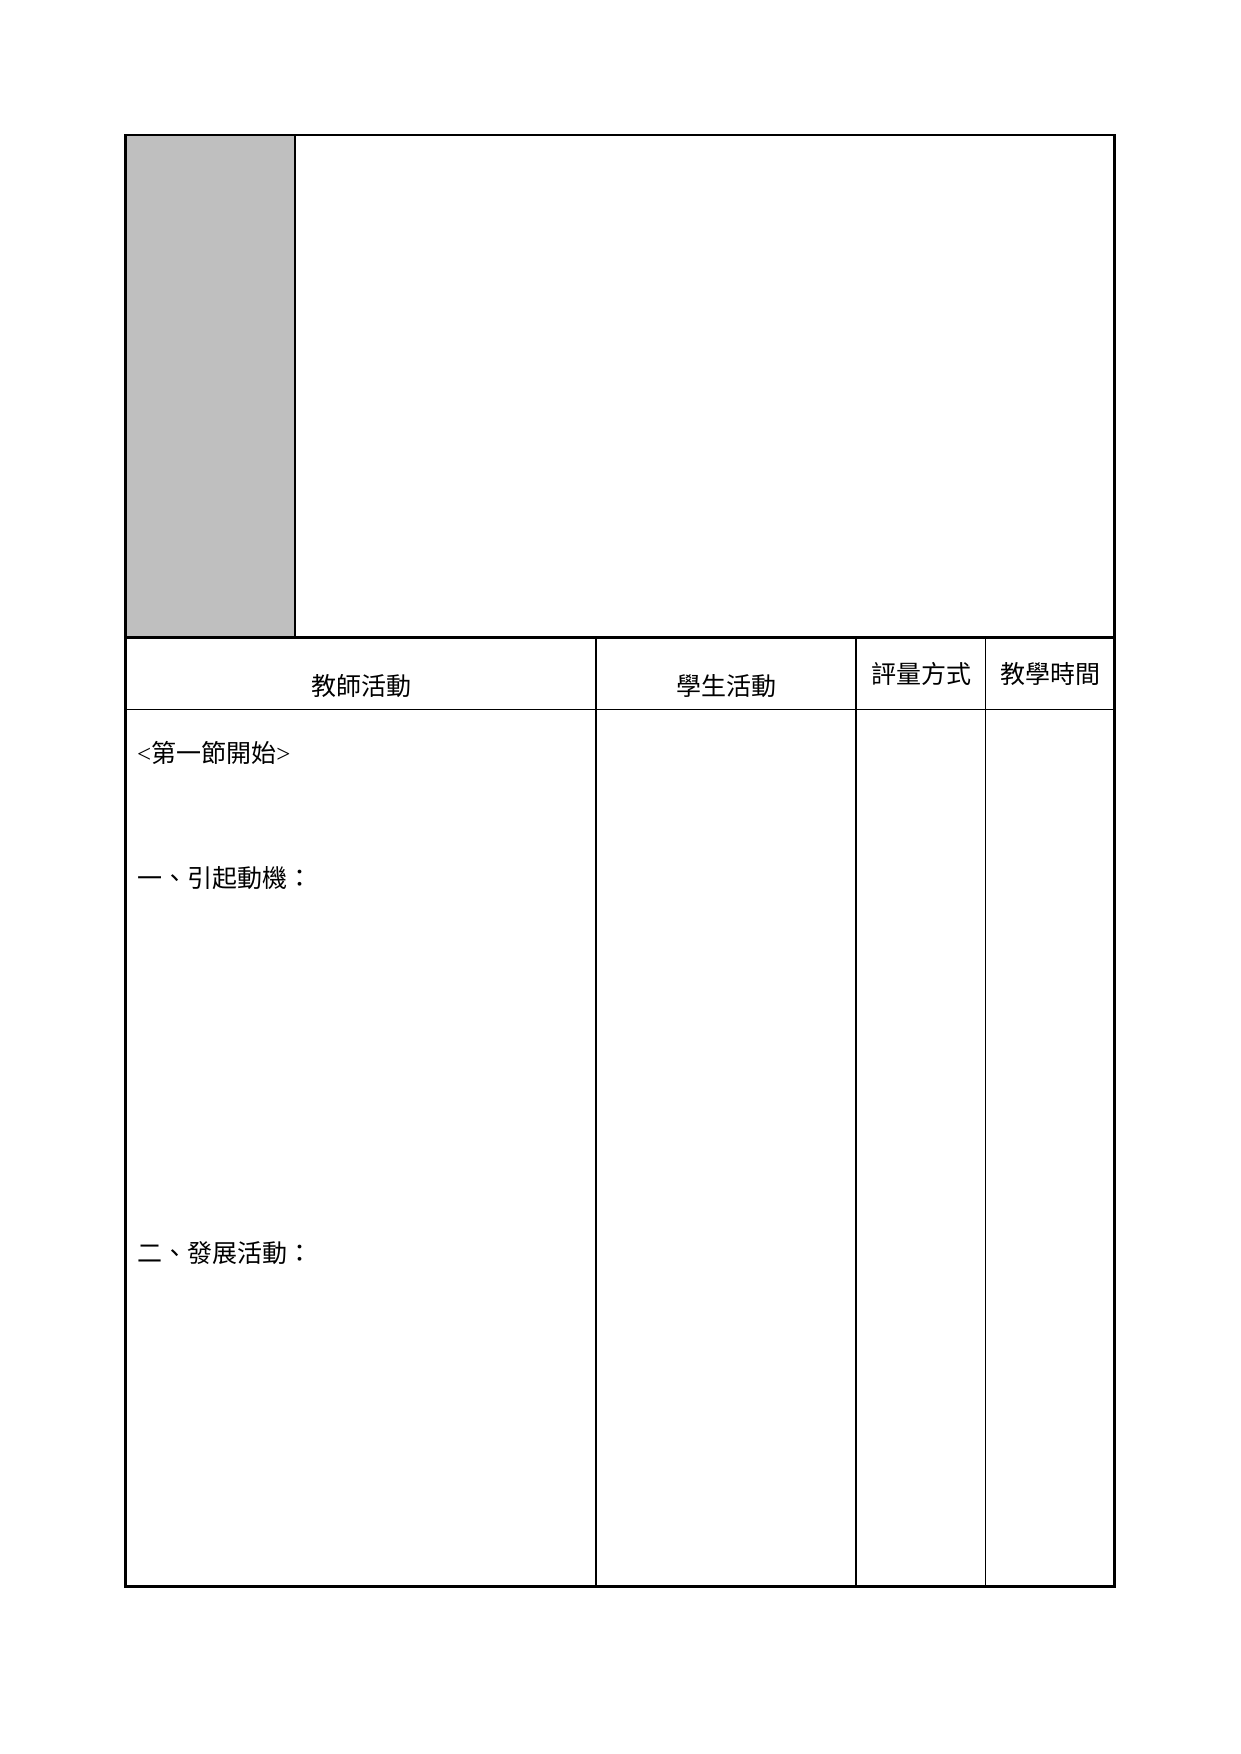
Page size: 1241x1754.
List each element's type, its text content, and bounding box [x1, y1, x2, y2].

table_cell [296, 136, 1113, 636]
table_cell 教學時間 [986, 639, 1113, 709]
table_cell [857, 710, 985, 1585]
table_cell <第一節開始> 一、引起動機： 二、發展活動： [127, 710, 595, 1585]
table_cell 學生活動 [597, 639, 855, 709]
table_cell 評量方式 [857, 639, 985, 709]
table_cell [597, 710, 855, 1585]
table_cell [986, 710, 1113, 1585]
table_cell 教師活動 [127, 639, 595, 709]
table_cell [127, 136, 294, 636]
